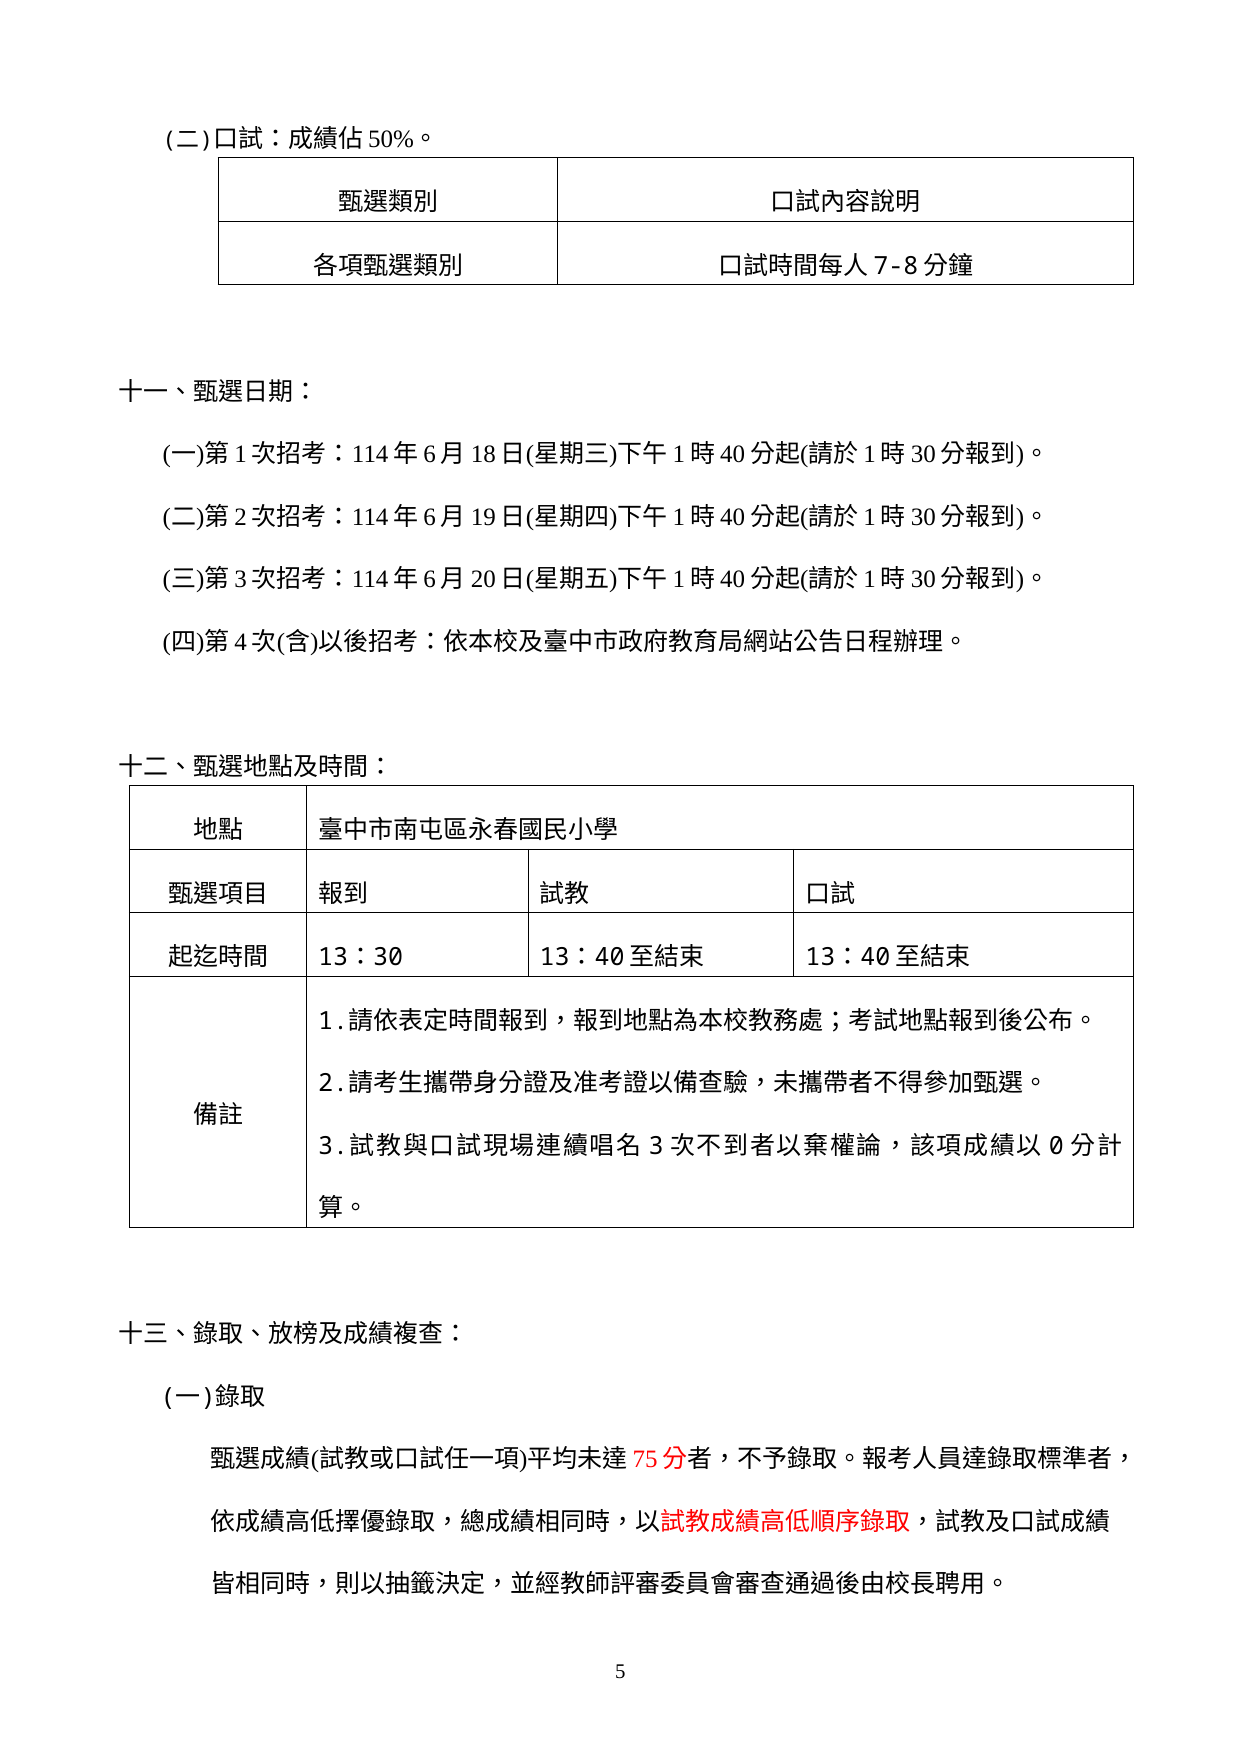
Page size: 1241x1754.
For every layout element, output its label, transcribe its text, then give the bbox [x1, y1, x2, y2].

table_cell 1.請依表定時間報到，報到地點為本校教務處；考試地點報到後公布。 2.請考生攜帶身分證及准考證以備查驗，未攜帶者不得參加甄選。 3.試教與口試現場連續唱名3次不到者以棄權論，該項成績以0分計算。 [307, 977, 1133, 1227]
table_header 甄選類別 [219, 158, 557, 221]
table_cell 口試 [794, 850, 1133, 912]
text (四)第4次(含)以後招考：依本校及臺中市政府教育局網站公告日程辦理。 [162, 598, 1122, 660]
text (一)第1次招考：114年6月18日(星期三)下午1時40分起(請於1時30分報到)。 [162, 410, 1122, 473]
text (二)第2次招考：114年6月19日(星期四)下午1時40分起(請於1時30分報到)。 [162, 473, 1122, 535]
table_cell 起迄時間 [130, 913, 306, 976]
table_cell 甄選項目 [130, 850, 306, 912]
text 甄選成績(試教或口試任一項)平均未達75分者，不予錄取。報考人員達錄取標準者，依成績高低擇優錄取，總成績相同時，以試教成績高低順序錄取，試教及口試成績皆相同時，則以抽籤決定，並經教師評審委員會審查通過後由校長聘用。 [211, 1415, 1122, 1603]
table_cell 試教 [529, 850, 793, 912]
table_header 臺中市南屯區永春國民小學 [307, 786, 1133, 849]
table_cell 備註 [130, 977, 306, 1227]
table_cell 13：30 [307, 913, 528, 976]
table_header 地點 [130, 786, 306, 849]
text 十二、甄選地點及時間： [118, 723, 1122, 785]
text 十一、甄選日期： [118, 348, 1122, 410]
table_cell 13：40至結束 [529, 913, 793, 976]
table_cell 口試時間每人7-8分鐘 [558, 222, 1133, 284]
table_cell 報到 [307, 850, 528, 912]
text 十三、錄取、放榜及成績複查： [118, 1290, 1122, 1353]
text (一)錄取 [160, 1353, 1122, 1415]
text (二)口試：成績佔50%。 [162, 94, 1122, 157]
table_cell 13：40至結束 [794, 913, 1133, 976]
table_cell 各項甄選類別 [219, 222, 557, 284]
table_header 口試內容說明 [558, 158, 1133, 221]
text (三)第3次招考：114年6月20日(星期五)下午1時40分起(請於1時30分報到)。 [162, 535, 1122, 598]
